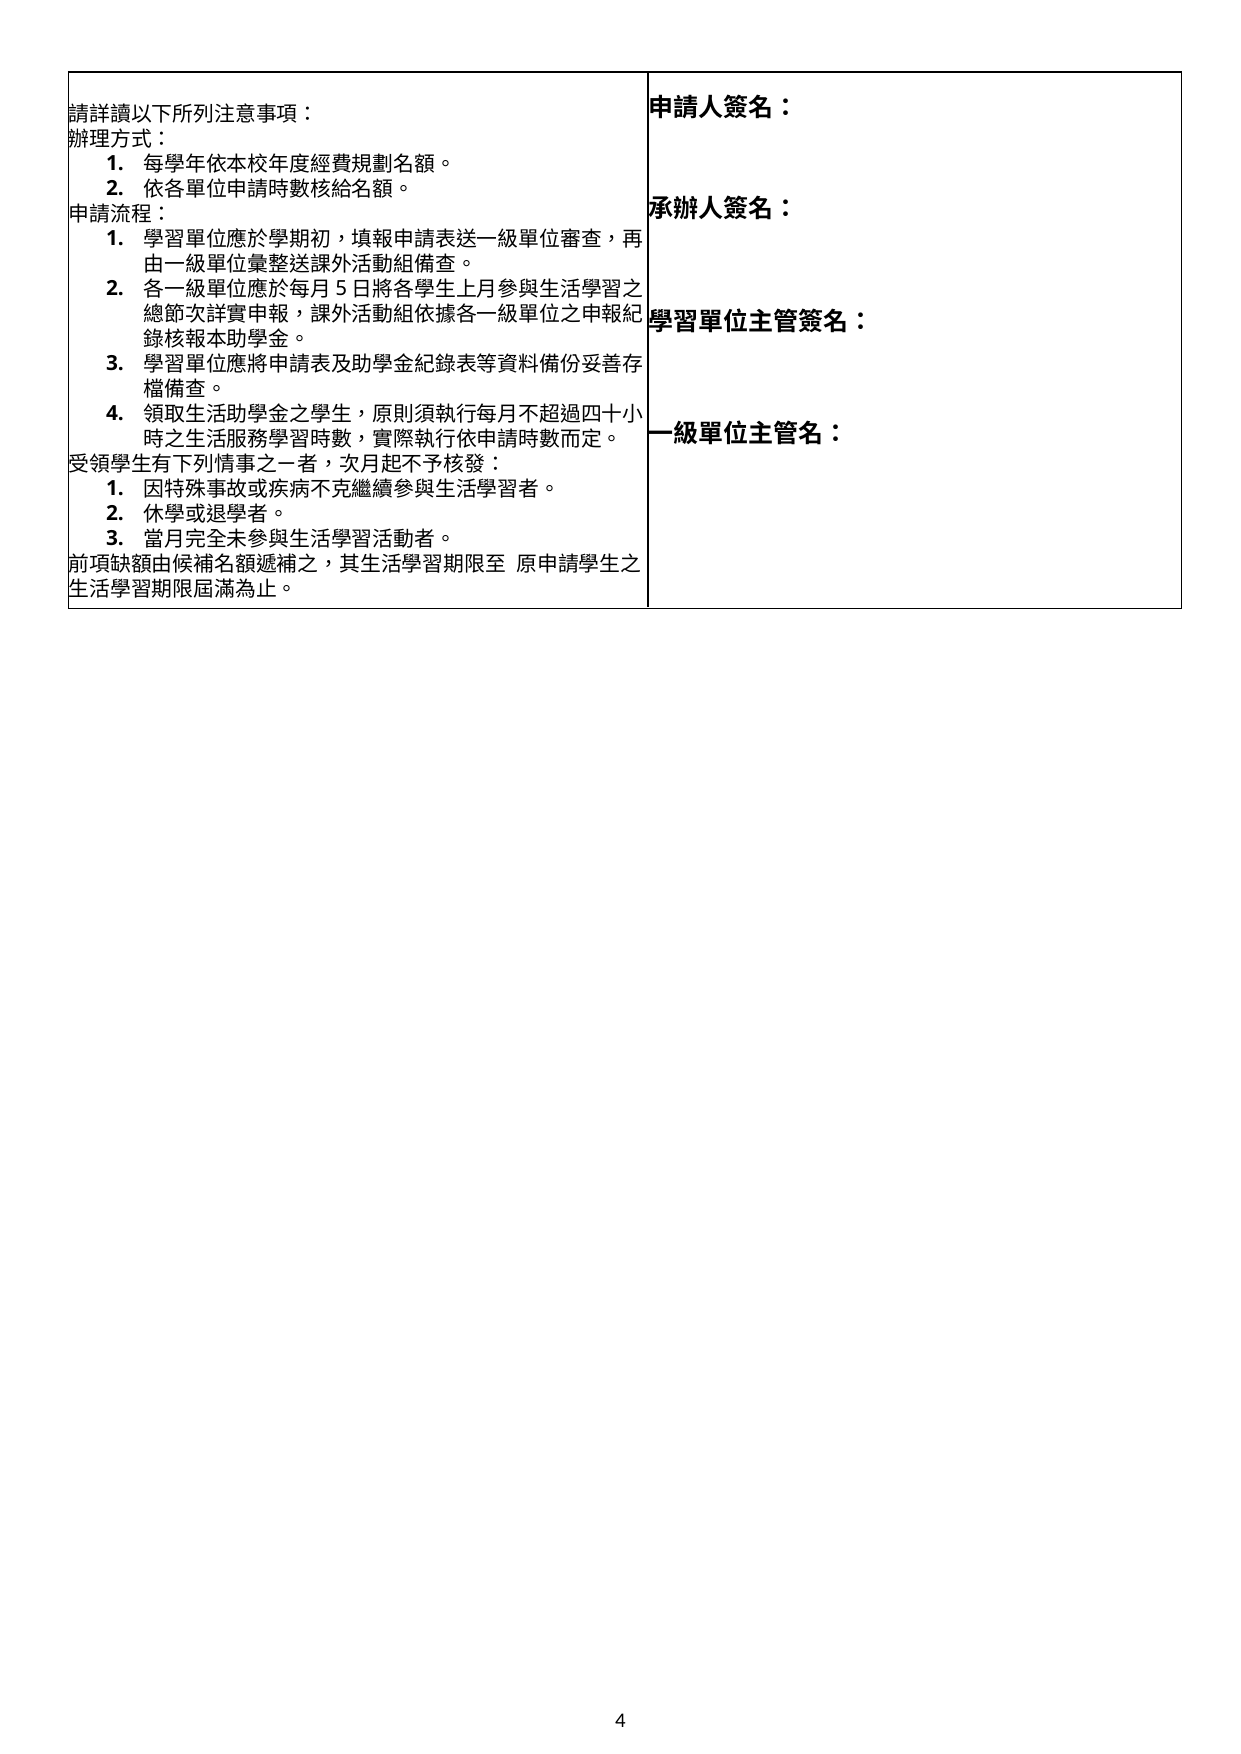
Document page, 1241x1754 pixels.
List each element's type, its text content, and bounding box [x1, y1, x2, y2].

table_cell 申請人簽名： 承辦人簽名： 學習單位主管簽名： 一級單位主管名： [649, 73, 1181, 607]
table_cell 請詳讀以下所列注意事項： 辦理方式： 每學年依本校年度經費規劃名額。 依各單位申請時數核給名額。 申請流程： 學習單位應於學期初，填報申請表送一級單位審查，再由一級單位彙整送課外活動組備查。 各一級單位應於每月5日將各學生上月參與生活學習之總節次詳實申報，課外活動組依據各一級單位之申報紀錄核報本助學金。 學習單位應將申請表及助學金紀錄表等資料備份妥善存檔備查。 領取生活助學金之學生，原則須執行每月不超過四十小時之生活服務學習時數，實際執行依申請時數而定。 受領學生有下列情事之ㄧ者，次月起不予核發： 因特殊事故或疾病不克繼續參與生活學習者。 休學或退學者。 當月完全未參與生活學習活動者。 前項缺額由候補名額遞補之，其生活學習期限至 原申請學生之生活學習期限屆滿為止。 [69, 73, 647, 607]
